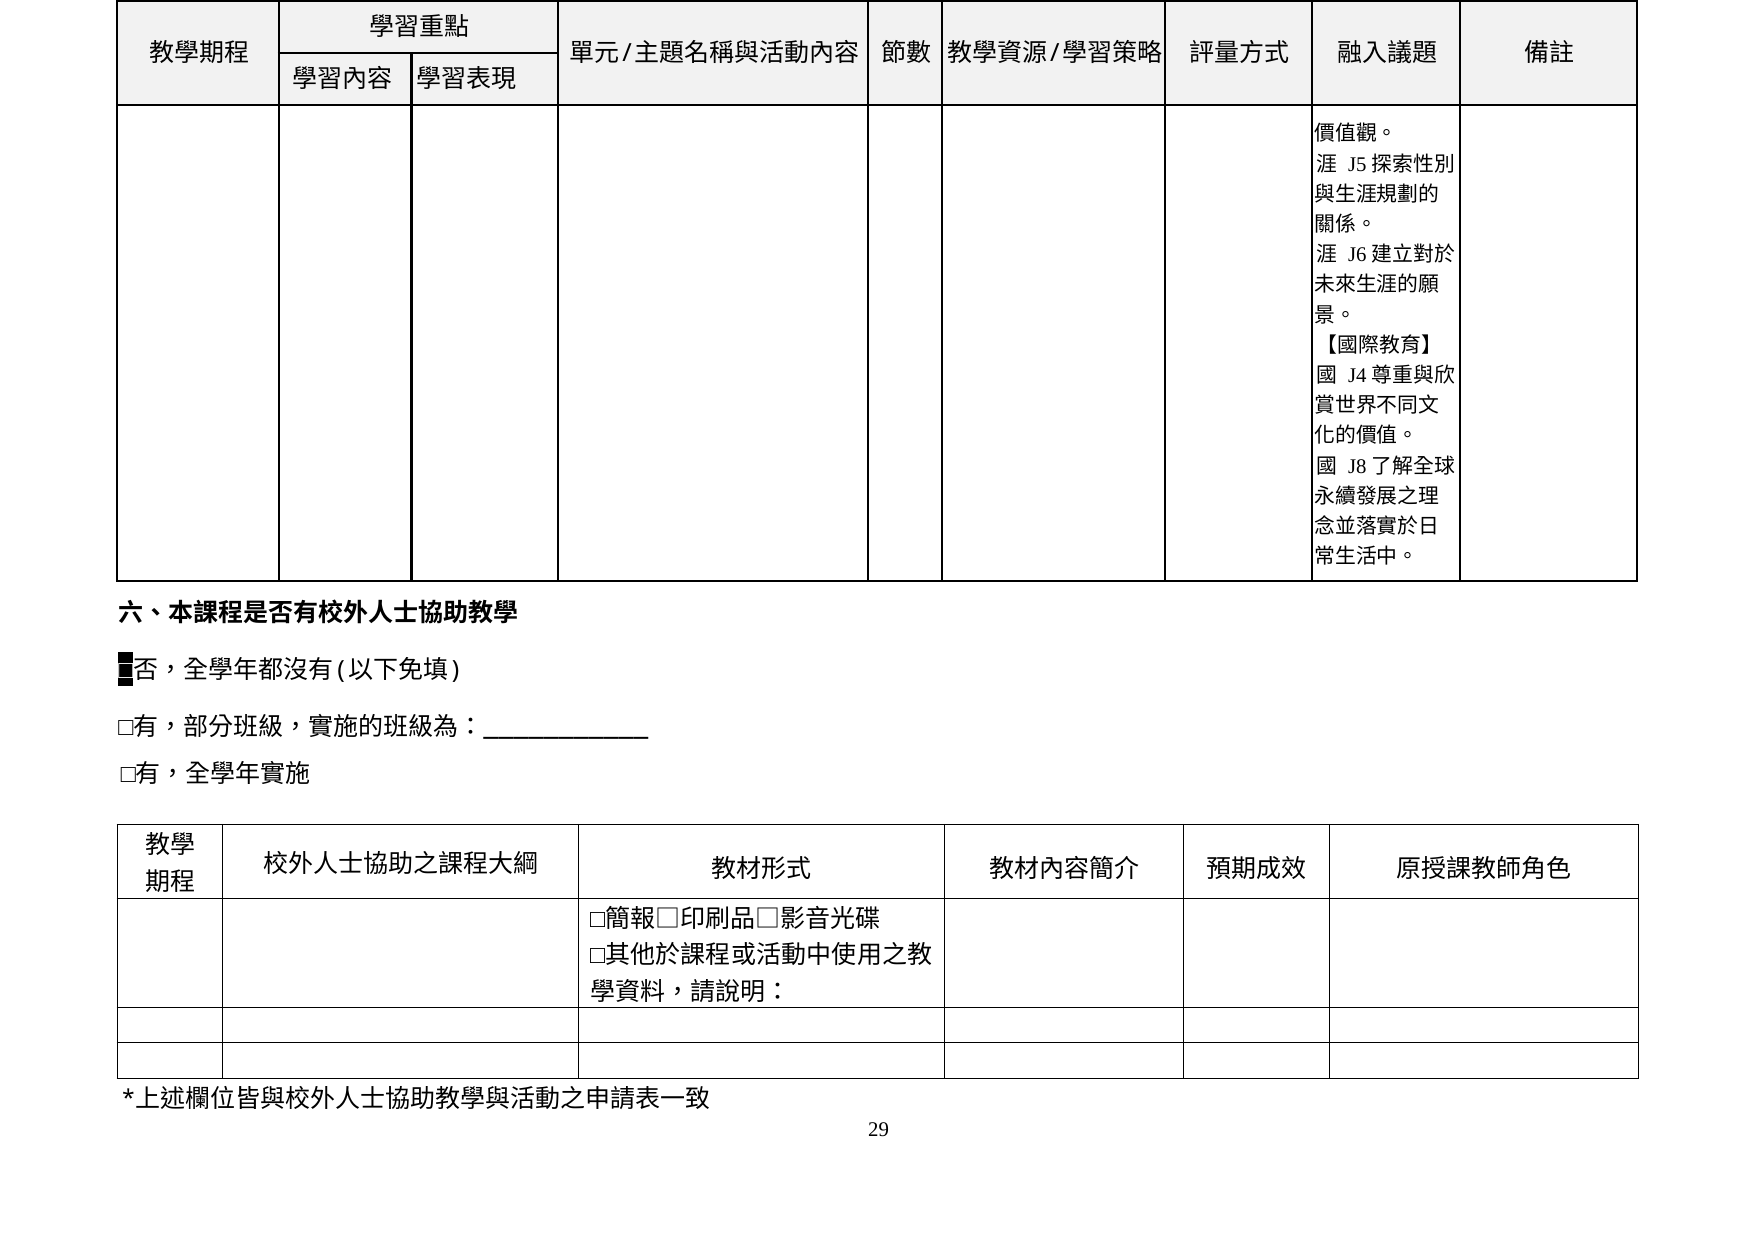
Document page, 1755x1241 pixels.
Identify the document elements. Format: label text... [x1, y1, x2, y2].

table_header 評量方式 [1166, 2, 1311, 104]
table_cell [413, 106, 557, 580]
table_cell 價值觀。 涯 J5 探索性別與生涯規劃的關係。 涯 J6 建立對於未來生涯的願景。 【國際教育】 國 J4 尊重與欣賞世界不同文化的價值。 國 J8 了解全球永續發展之理念並落實於日常生活中。 [1313, 106, 1459, 580]
table_header 校外人士協助之課程大綱 [223, 825, 578, 897]
table_cell [1184, 1008, 1329, 1042]
table_cell [1330, 899, 1638, 1007]
table_cell [118, 899, 222, 1007]
table_cell [943, 106, 1164, 580]
table_cell [118, 1008, 222, 1042]
table_cell [1330, 1008, 1638, 1042]
table_header 教材內容簡介 [945, 825, 1183, 897]
table_header 教材形式 [579, 825, 944, 897]
table_cell [945, 1008, 1183, 1042]
table_header 學習重點 [280, 2, 557, 52]
table_cell [223, 899, 578, 1007]
table_header 預期成效 [1184, 825, 1329, 897]
table_cell [280, 106, 410, 580]
table_header 教學期程 [118, 2, 278, 104]
table_cell [869, 106, 941, 580]
text □否，全學年都沒有(以下免填) [118, 650, 1636, 686]
table_header 備註 [1461, 2, 1636, 104]
table_cell 學習表現 [413, 54, 557, 104]
text □有，全學年實施 [118, 753, 1636, 790]
table_cell [945, 1043, 1183, 1077]
text *上述欄位皆與校外人士協助教學與活動之申請表一致 [118, 1079, 1636, 1115]
text □有，部分班級，實施的班級為：___________ [118, 707, 1636, 743]
table_cell [223, 1008, 578, 1042]
text 六、本課程是否有校外人士協助教學 [118, 593, 1636, 629]
table_cell [118, 106, 278, 580]
table_cell [223, 1043, 578, 1077]
table_cell [1184, 899, 1329, 1007]
table_header 單元/主題名稱與活動內容 [559, 2, 867, 104]
table_cell [1461, 106, 1636, 580]
table_cell [579, 1043, 944, 1077]
table_header 教學 期程 [118, 825, 222, 897]
table_cell 學習內容 [280, 54, 410, 104]
table_header 融入議題 [1313, 2, 1459, 104]
table_cell [118, 1043, 222, 1077]
table_cell [1184, 1043, 1329, 1077]
table_header 原授課教師角色 [1330, 825, 1638, 897]
table_header 教學資源/學習策略 [943, 2, 1164, 104]
table_cell [1330, 1043, 1638, 1077]
table_cell [945, 899, 1183, 1007]
table_cell □簡報□印刷品□影音光碟 □其他於課程或活動中使用之教學資料，請說明： [579, 899, 944, 1007]
table_cell [579, 1008, 944, 1042]
table_header 節數 [869, 2, 941, 104]
table_cell [1166, 106, 1311, 580]
table_cell [559, 106, 867, 580]
